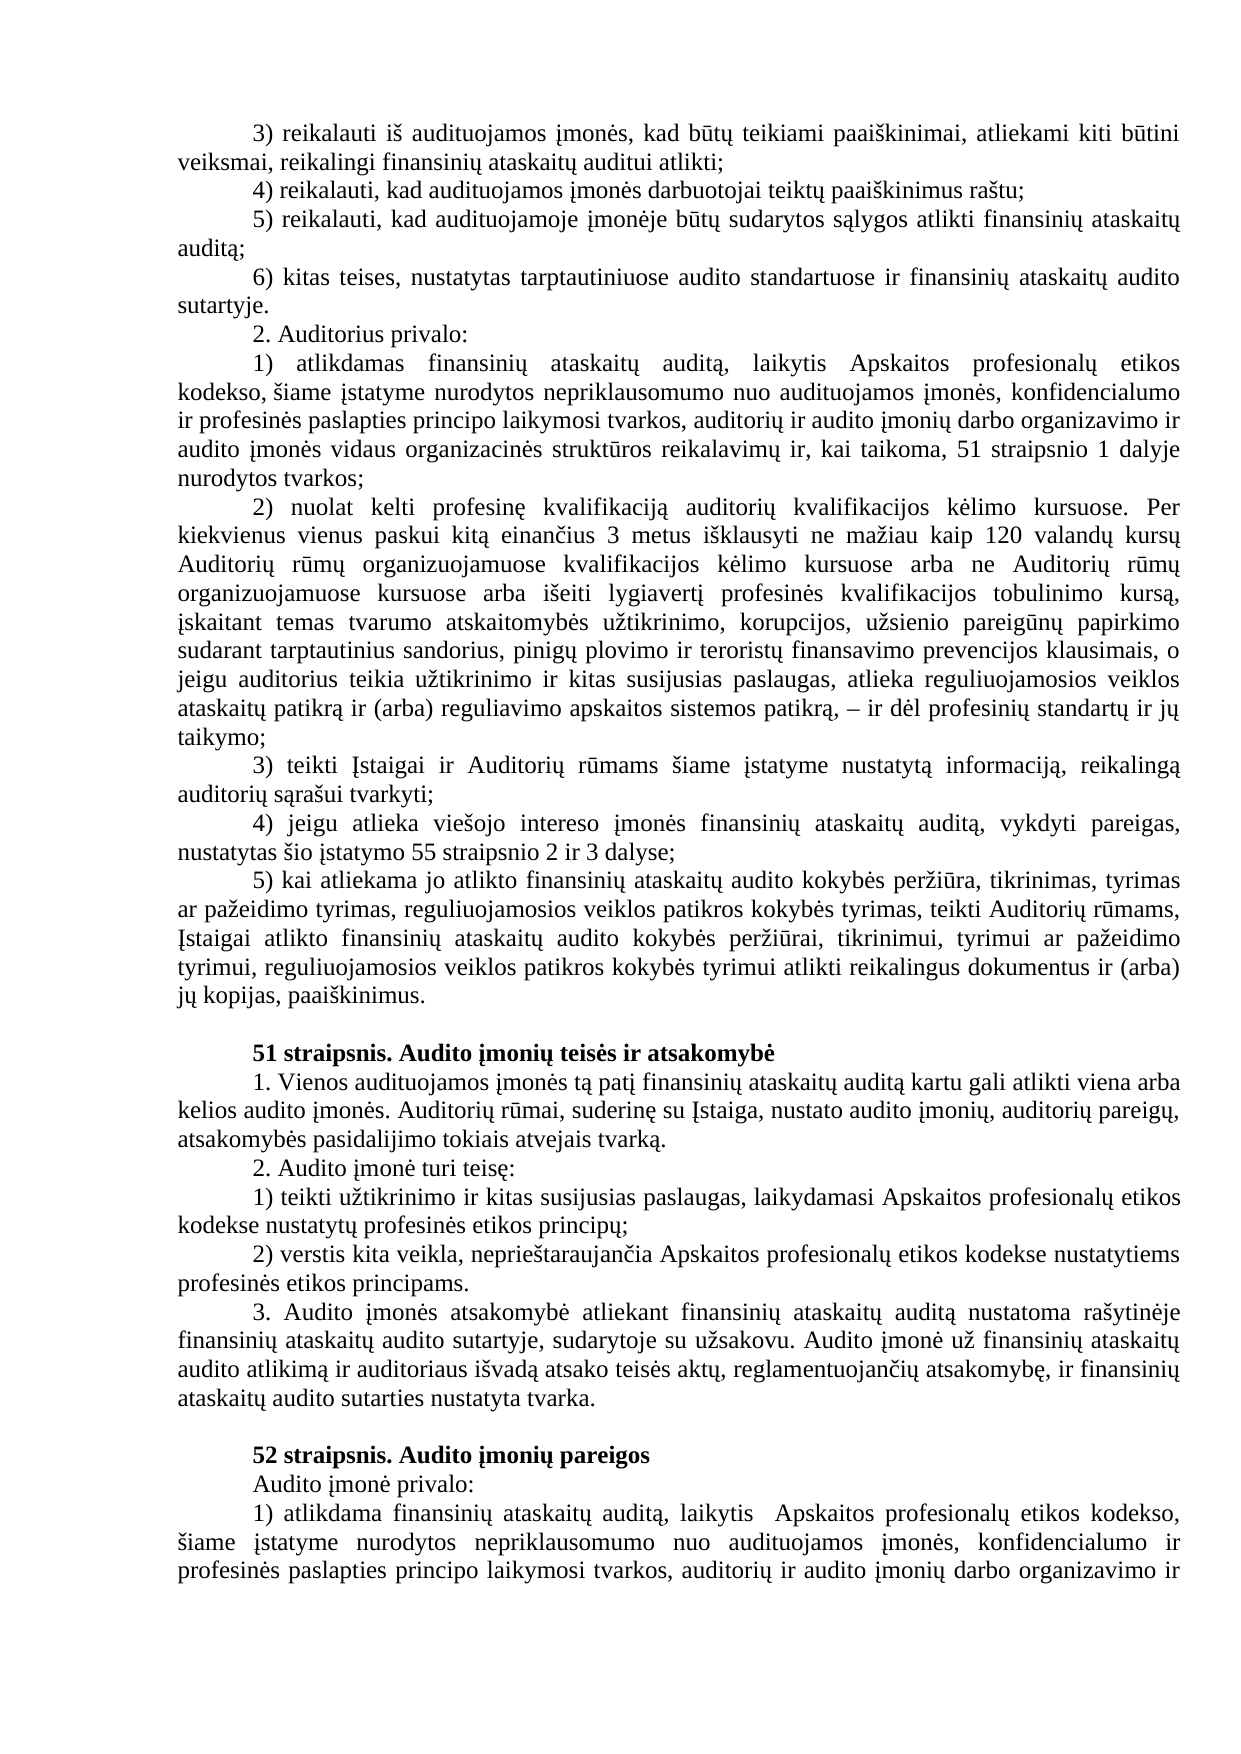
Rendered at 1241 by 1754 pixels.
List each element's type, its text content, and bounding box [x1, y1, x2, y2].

text 2. Audito įmonė turi teisę: [177, 1153, 1181, 1182]
text 2. Auditorius privalo: [177, 319, 1181, 348]
text 1) atlikdama finansinių ataskaitų auditą, laikytis Apskaitos profesionalų etikos kodekso, šiame įstatyme nurodytos nepriklausomumo nuo audituojamos įmonės, konfidencialumo ir profesinės paslapties principo laikymosi tvarkos, auditorių ir audito įmonių darbo organizavimo ir [177, 1498, 1181, 1584]
text 2) nuolat kelti profesinę kvalifikaciją auditorių kvalifikacijos kėlimo kursuose. Per kiekvienus vienus paskui kitą einančius 3 metus išklausyti ne mažiau kaip 120 valandų kursų Auditorių rūmų organizuojamuose kvalifikacijos kėlimo kursuose arba ne Auditorių rūmų organizuojamuose kursuose arba išeiti lygiavertį profesinės kvalifikacijos tobulinimo kursą, įskaitant temas tvarumo atskaitomybės užtikrinimo, korupcijos, užsienio pareigūnų papirkimo sudarant tarptautinius sandorius, pinigų plovimo ir teroristų finansavimo prevencijos klausimais, o jeigu auditorius teikia užtikrinimo ir kitas susijusias paslaugas, atlieka reguliuojamosios veiklos ataskaitų patikrą ir (arba) reguliavimo apskaitos sistemos patikrą, – ir dėl profesinių standartų ir jų taikymo; [177, 492, 1181, 751]
text 3. Audito įmonės atsakomybė atliekant finansinių ataskaitų auditą nustatoma rašytinėje finansinių ataskaitų audito sutartyje, sudarytoje su užsakovu. Audito įmonė už finansinių ataskaitų audito atlikimą ir auditoriaus išvadą atsako teisės aktų, reglamentuojančių atsakomybę, ir finansinių ataskaitų audito sutarties nustatyta tvarka. [177, 1297, 1181, 1412]
text 5) kai atliekama jo atlikto finansinių ataskaitų audito kokybės peržiūra, tikrinimas, tyrimas ar pažeidimo tyrimas, reguliuojamosios veiklos patikros kokybės tyrimas, teikti Auditorių rūmams, Įstaigai atlikto finansinių ataskaitų audito kokybės peržiūrai, tikrinimui, tyrimui ar pažeidimo tyrimui, reguliuojamosios veiklos patikros kokybės tyrimui atlikti reikalingus dokumentus ir (arba) jų kopijas, paaiškinimus. [177, 866, 1181, 1009]
text 4) reikalauti, kad audituojamos įmonės darbuotojai teiktų paaiškinimus raštu; [177, 176, 1181, 204]
text 1) atlikdamas finansinių ataskaitų auditą, laikytis Apskaitos profesionalų etikos kodekso, šiame įstatyme nurodytos nepriklausomumo nuo audituojamos įmonės, konfidencialumo ir profesinės paslapties principo laikymosi tvarkos, auditorių ir audito įmonių darbo organizavimo ir audito įmonės vidaus organizacinės struktūros reikalavimų ir, kai taikoma, 51 straipsnio 1 dalyje nurodytos tvarkos; [177, 348, 1181, 492]
text 5) reikalauti, kad audituojamoje įmonėje būtų sudarytos sąlygos atlikti finansinių ataskaitų auditą; [177, 204, 1181, 262]
text Audito įmonė privalo: [177, 1469, 1181, 1498]
text 3) teikti Įstaigai ir Auditorių rūmams šiame įstatyme nustatytą informaciją, reikalingą auditorių sąrašui tvarkyti; [177, 751, 1181, 808]
text 2) verstis kita veikla, neprieštaraujančia Apskaitos profesionalų etikos kodekse nustatytiems profesinės etikos principams. [177, 1239, 1181, 1297]
text 1. Vienos audituojamos įmonės tą patį finansinių ataskaitų auditą kartu gali atlikti viena arba kelios audito įmonės. Auditorių rūmai, suderinę su Įstaiga, nustato audito įmonių, auditorių pareigų, atsakomybės pasidalijimo tokiais atvejais tvarką. [177, 1067, 1181, 1153]
text 4) jeigu atlieka viešojo intereso įmonės finansinių ataskaitų auditą, vykdyti pareigas, nustatytas šio įstatymo 55 straipsnio 2 ir 3 dalyse; [177, 808, 1181, 866]
text 1) teikti užtikrinimo ir kitas susijusias paslaugas, laikydamasi Apskaitos profesionalų etikos kodekse nustatytų profesinės etikos principų; [177, 1182, 1181, 1239]
text 3) reikalauti iš audituojamos įmonės, kad būtų teikiami paaiškinimai, atliekami kiti būtini veiksmai, reikalingi finansinių ataskaitų auditui atlikti; [177, 118, 1181, 176]
text 6) kitas teises, nustatytas tarptautiniuose audito standartuose ir finansinių ataskaitų audito sutartyje. [177, 262, 1181, 319]
text 52 straipsnis. Audito įmonių pareigos [177, 1441, 1181, 1469]
text 51 straipsnis. Audito įmonių teisės ir atsakomybė [252, 1038, 1181, 1067]
